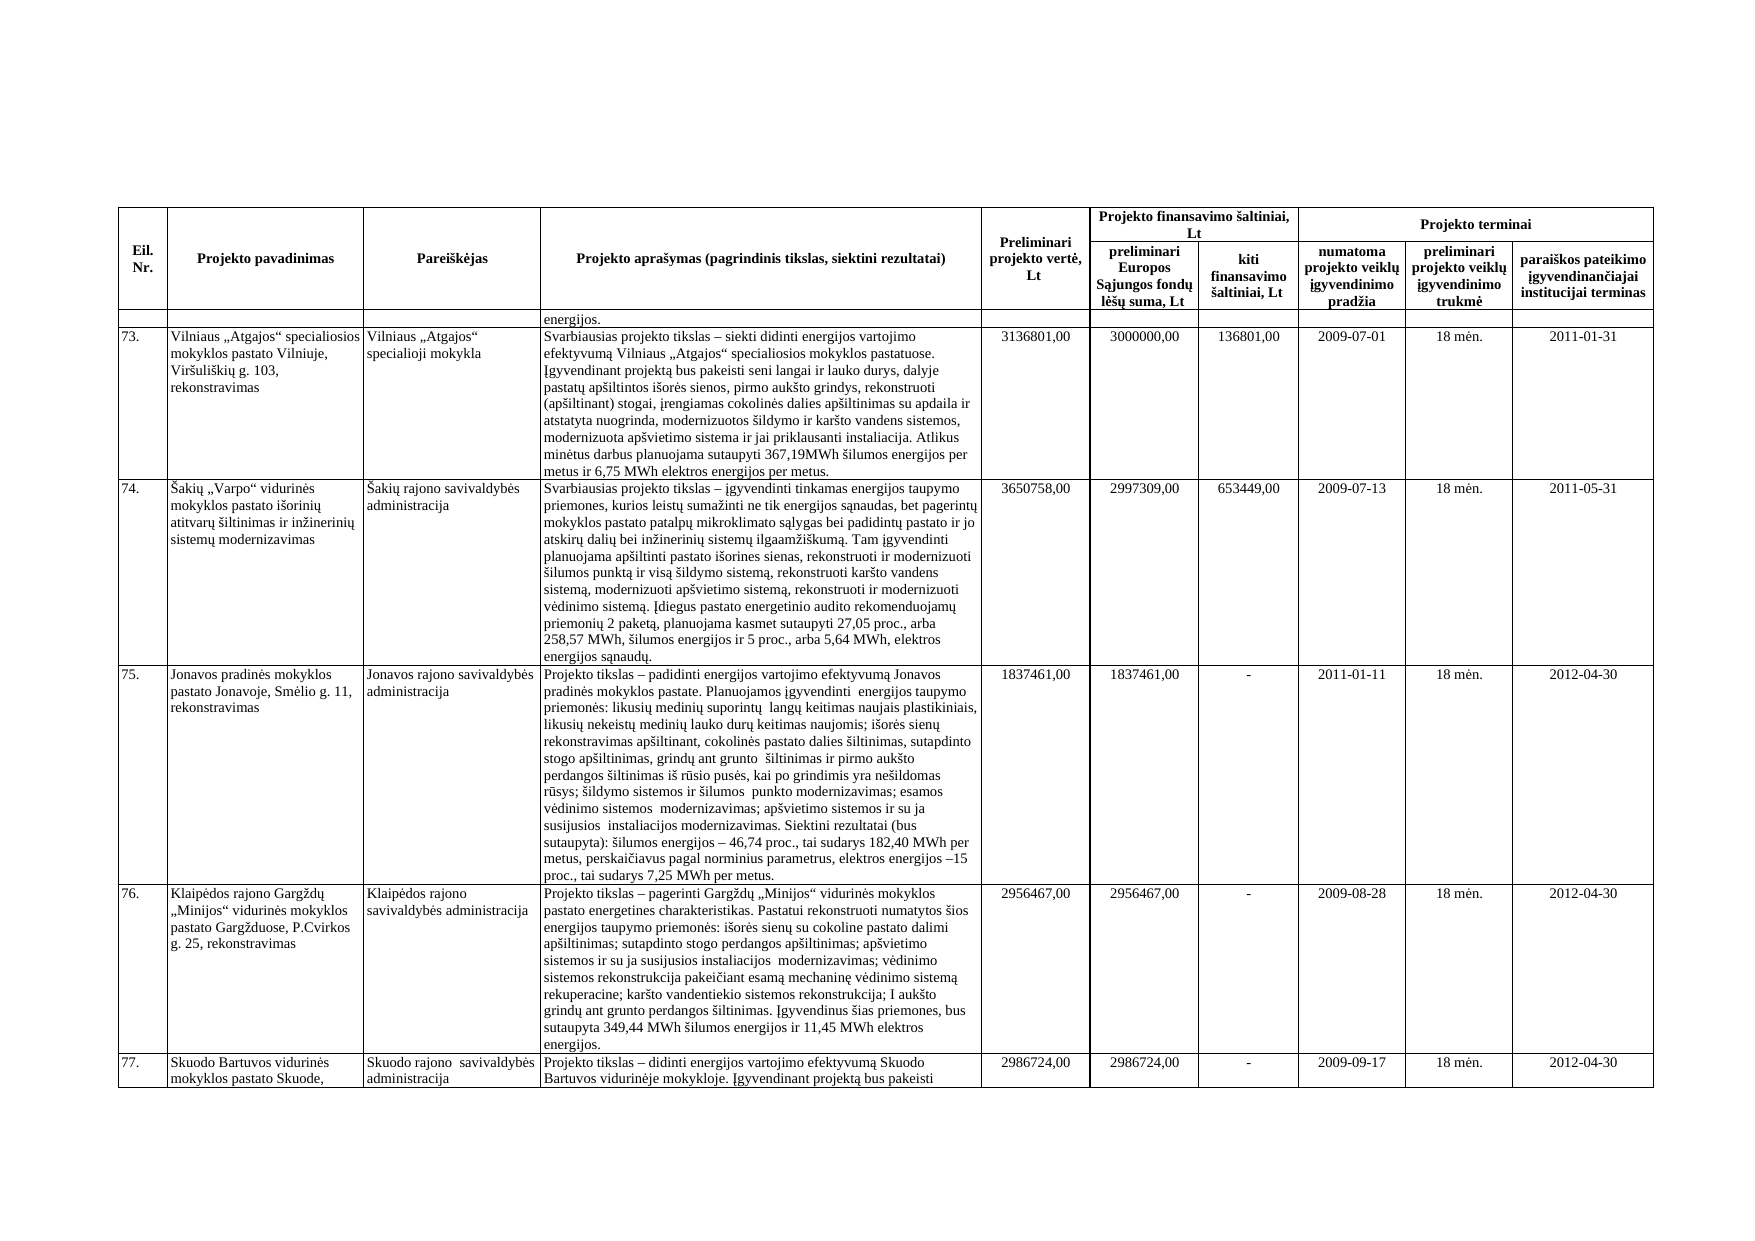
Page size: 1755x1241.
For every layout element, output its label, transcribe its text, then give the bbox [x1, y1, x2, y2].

table_cell 18 mėn. [1406, 480, 1512, 665]
table_cell [1406, 310, 1512, 327]
table_cell 18 mėn. [1406, 328, 1512, 479]
table_cell Projekto tikslas – didinti energijos vartojimo efektyvumą Skuodo Bartuvos vidurinėje mokykloje. Įgyvendinant projektą bus pakeisti [541, 1054, 981, 1087]
table_cell [1199, 310, 1298, 327]
table_cell 136801,00 [1199, 328, 1298, 479]
table_cell 2009-09-17 [1299, 1054, 1405, 1087]
table_cell Skuodo Bartuvos vidurinės mokyklos pastato Skuode, [168, 1054, 363, 1087]
table_cell Projekto tikslas – pagerinti Gargždų „Minijos“ vidurinės mokyklos pastato energetines charakteristikas. Pastatui rekonstruoti numatytos šios energijos taupymo priemonės: išorės sienų su cokoline pastato dalimi apšiltinimas; sutapdinto stogo perdangos apšiltinimas; apšvietimo sistemos ir su ja susijusios instaliacijos modernizavimas; vėdinimo sistemos rekonstrukcija pakeičiant esamą mechaninę vėdinimo sistemą rekuperacine; karšto vandentiekio sistemos rekonstrukcija; I aukšto grindų ant grunto perdangos šiltinimas. Įgyvendinus šias priemones, bus sutaupyta 349,44 MWh šilumos energijos ir 11,45 MWh elektros energijos. [541, 885, 981, 1052]
table_cell Svarbiausias projekto tikslas – įgyvendinti tinkamas energijos taupymo priemones, kurios leistų sumažinti ne tik energijos sąnaudas, bet pagerintų mokyklos pastato patalpų mikroklimato sąlygas bei padidintų pastato ir jo atskirų dalių bei inžinerinių sistemų ilgaamžiškumą. Tam įgyvendinti planuojama apšiltinti pastato išorines sienas, rekonstruoti ir modernizuoti šilumos punktą ir visą šildymo sistemą, rekonstruoti karšto vandens sistemą, modernizuoti apšvietimo sistemą, rekonstruoti ir modernizuoti vėdinimo sistemą. Įdiegus pastato energetinio audito rekomenduojamų priemonių 2 paketą, planuojama kasmet sutaupyti 27,05 proc., arba 258,57 MWh, šilumos energijos ir 5 proc., arba 5,64 MWh, elektros energijos sąnaudų. [541, 480, 981, 665]
table_cell Vilniaus „Atgajos“ specialioji mokykla [364, 328, 540, 479]
table_header Pareiškėjas [364, 208, 540, 309]
table_cell 76. [119, 885, 167, 1052]
table_cell Jonavos pradinės mokyklos pastato Jonavoje, Smėlio g. 11, rekonstravimas [168, 666, 363, 884]
table_cell [119, 310, 167, 327]
table_cell [168, 310, 363, 327]
table_cell 77. [119, 1054, 167, 1087]
table_cell 2012-04-30 [1513, 666, 1653, 884]
table_cell 3000000,00 [1091, 328, 1198, 479]
table_header Projekto pavadinimas [168, 208, 363, 309]
table_cell 2011-01-11 [1299, 666, 1405, 884]
table_header Projekto terminai [1299, 208, 1653, 241]
table_cell 18 mėn. [1406, 666, 1512, 884]
table_cell [364, 310, 540, 327]
table_header Preliminari projekto vertė, Lt [982, 208, 1089, 309]
table_cell [982, 310, 1089, 327]
table_cell 2986724,00 [1091, 1054, 1198, 1087]
table_cell 3136801,00 [982, 328, 1089, 479]
table_cell Projekto tikslas – padidinti energijos vartojimo efektyvumą Jonavos pradinės mokyklos pastate. Planuojamos įgyvendinti energijos taupymo priemonės: likusių medinių suporintų langų keitimas naujais plastikiniais, likusių nekeistų medinių lauko durų keitimas naujomis; išorės sienų rekonstravimas apšiltinant, cokolinės pastato dalies šiltinimas, sutapdinto stogo apšiltinimas, grindų ant grunto šiltinimas ir pirmo aukšto perdangos šiltinimas iš rūsio pusės, kai po grindimis yra nešildomas rūsys; šildymo sistemos ir šilumos punkto modernizavimas; esamos vėdinimo sistemos modernizavimas; apšvietimo sistemos ir su ja susijusios instaliacijos modernizavimas. Siektini rezultatai (bus sutaupyta): šilumos energijos – 46,74 proc., tai sudarys 182,40 MWh per metus, perskaičiavus pagal norminius parametrus, elektros energijos –15 proc., tai sudarys 7,25 MWh per metus. [541, 666, 981, 884]
table_cell - [1199, 666, 1298, 884]
table_cell 2012-04-30 [1513, 1054, 1653, 1087]
table_cell Šakių rajono savivaldybės administracija [364, 480, 540, 665]
table_cell Klaipėdos rajono Gargždų „Minijos“ vidurinės mokyklos pastato Gargžduose, P.Cvirkos g. 25, rekonstravimas [168, 885, 363, 1052]
table_cell 2011-05-31 [1513, 480, 1653, 665]
table_cell 2986724,00 [982, 1054, 1089, 1087]
table_cell kiti finansavimo šaltiniai, Lt [1199, 242, 1298, 309]
table_cell Šakių „Varpo“ vidurinės mokyklos pastato išorinių atitvarų šiltinimas ir inžinerinių sistemų modernizavimas [168, 480, 363, 665]
table_header Projekto aprašymas (pagrindinis tikslas, siektini rezultatai) [541, 208, 981, 309]
table_cell - [1199, 885, 1298, 1052]
table_cell preliminari Europos Sąjungos fondų lėšų suma, Lt [1091, 242, 1198, 309]
table_cell 2012-04-30 [1513, 885, 1653, 1052]
table_cell 74. [119, 480, 167, 665]
table_cell 73. [119, 328, 167, 479]
table_cell Vilniaus „Atgajos“ specialiosios mokyklos pastato Vilniuje, Viršuliškių g. 103, rekonstravimas [168, 328, 363, 479]
table_cell [1091, 310, 1198, 327]
table_cell paraiškos pateikimo įgyvendinančiajai institucijai terminas [1513, 242, 1653, 309]
table_cell Klaipėdos rajono savivaldybės administracija [364, 885, 540, 1052]
table_cell 75. [119, 666, 167, 884]
table_cell 2009-07-01 [1299, 328, 1405, 479]
table_header Eil. Nr. [119, 208, 167, 309]
table_cell 2997309,00 [1091, 480, 1198, 665]
table_cell [1513, 310, 1653, 327]
table_cell 1837461,00 [1091, 666, 1198, 884]
table_cell 2956467,00 [982, 885, 1089, 1052]
table_cell 2011-01-31 [1513, 328, 1653, 479]
table_cell [1299, 310, 1405, 327]
table_header Projekto finansavimo šaltiniai, Lt [1091, 208, 1298, 241]
table_cell 2009-08-28 [1299, 885, 1405, 1052]
table_cell 1837461,00 [982, 666, 1089, 884]
table_cell preliminari projekto veiklų įgyvendinimo trukmė [1406, 242, 1512, 309]
table_cell numatoma projekto veiklų įgyvendinimo pradžia [1299, 242, 1405, 309]
table_cell 3650758,00 [982, 480, 1089, 665]
table_cell 18 mėn. [1406, 1054, 1512, 1087]
table_cell Jonavos rajono savivaldybės administracija [364, 666, 540, 884]
table_cell - [1199, 1054, 1298, 1087]
table_cell Svarbiausias projekto tikslas – siekti didinti energijos vartojimo efektyvumą Vilniaus „Atgajos“ specialiosios mokyklos pastatuose. Įgyvendinant projektą bus pakeisti seni langai ir lauko durys, dalyje pastatų apšiltintos išorės sienos, pirmo aukšto grindys, rekonstruoti (apšiltinant) stogai, įrengiamas cokolinės dalies apšiltinimas su apdaila ir atstatyta nuogrinda, modernizuotos šildymo ir karšto vandens sistemos, modernizuota apšvietimo sistema ir jai priklausanti instaliacija. Atlikus minėtus darbus planuojama sutaupyti 367,19MWh šilumos energijos per metus ir 6,75 MWh elektros energijos per metus. [541, 328, 981, 479]
table_cell 18 mėn. [1406, 885, 1512, 1052]
table_cell Skuodo rajono savivaldybės administracija [364, 1054, 540, 1087]
table_cell 2956467,00 [1091, 885, 1198, 1052]
table_cell energijos. [541, 310, 981, 327]
table_cell 653449,00 [1199, 480, 1298, 665]
table_cell 2009-07-13 [1299, 480, 1405, 665]
